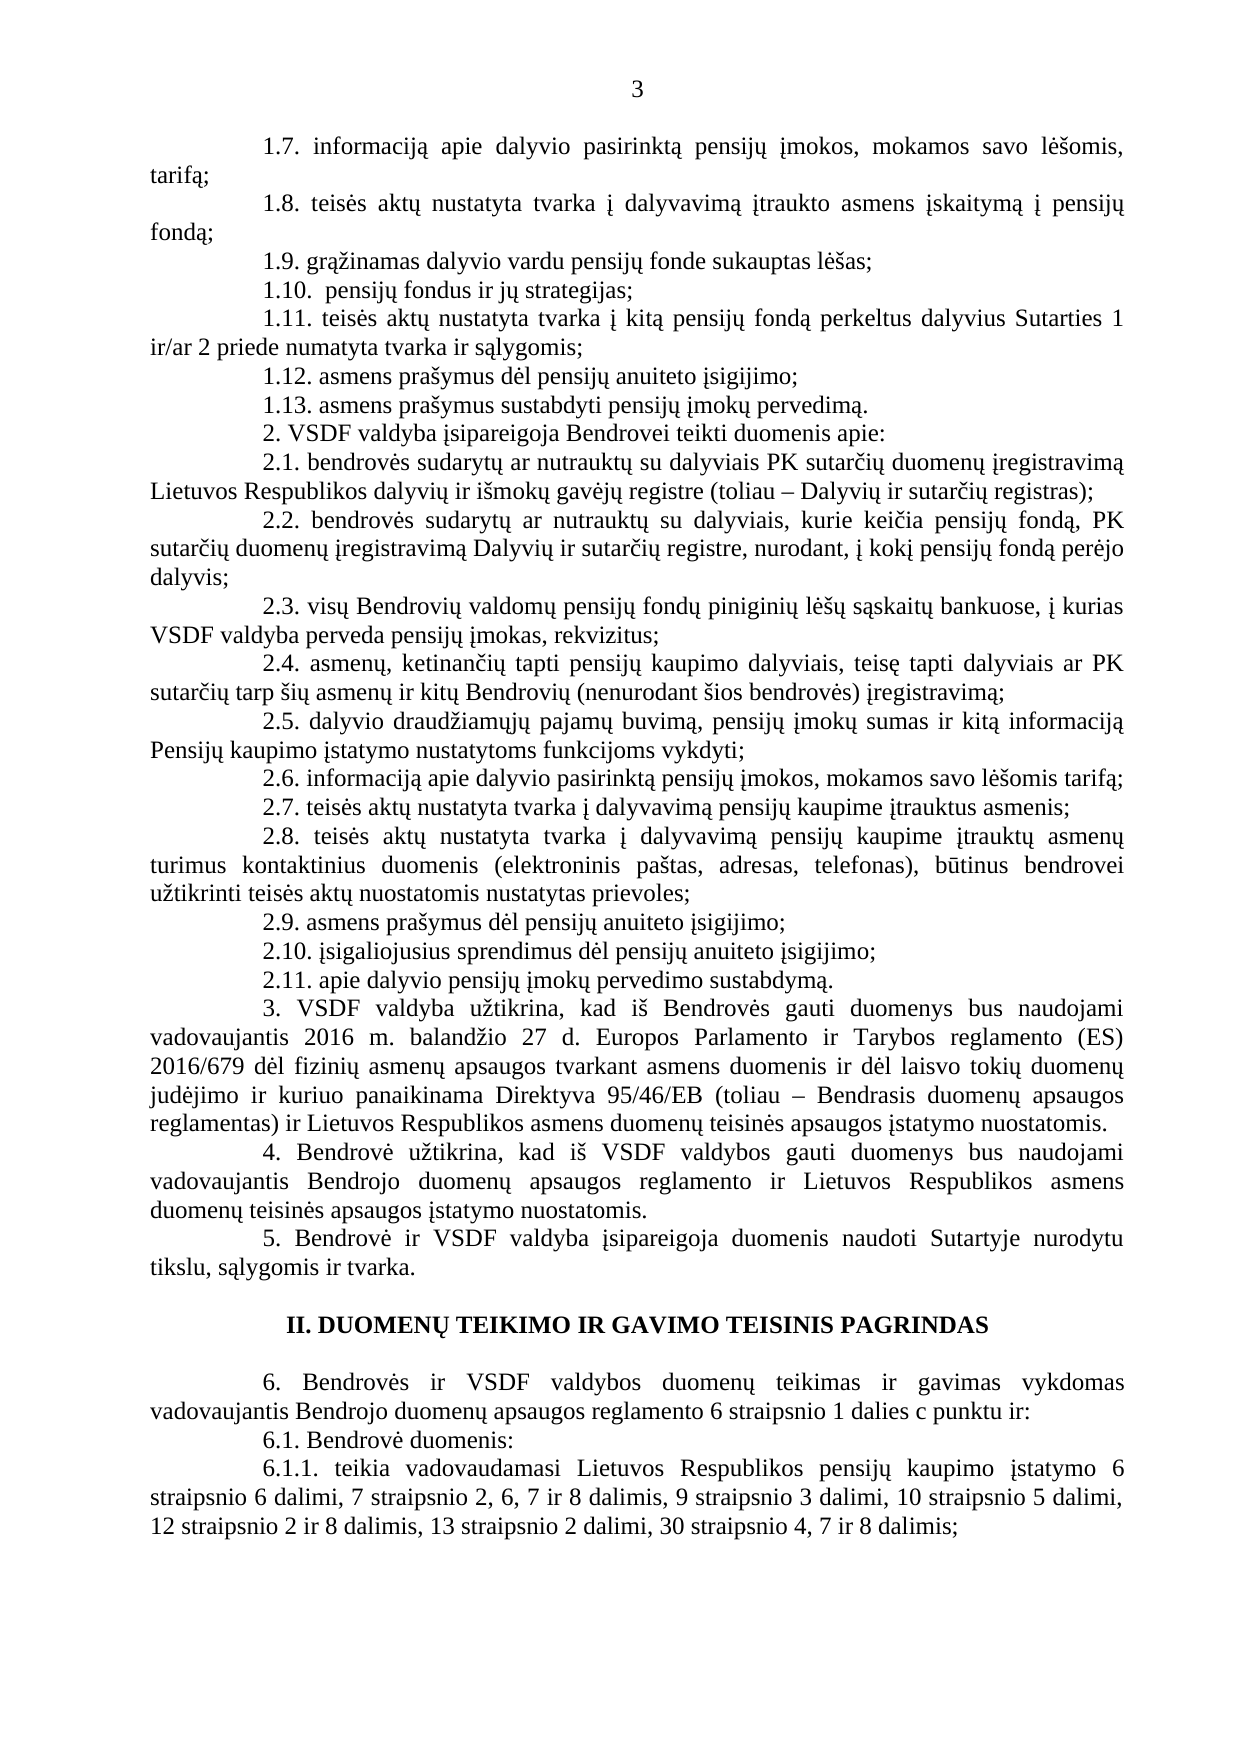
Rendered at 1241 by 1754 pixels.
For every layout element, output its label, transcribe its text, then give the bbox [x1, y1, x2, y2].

text 1.13. asmens prašymus sustabdyti pensijų įmokų pervedimą. [150, 390, 1125, 418]
text 2.7. teisės aktų nustatyta tvarka į dalyvavimą pensijų kaupime įtrauktus asmenis; [150, 792, 1125, 821]
text 1.10. pensijų fondus ir jų strategijas; [150, 275, 1125, 303]
text 2.3. visų Bendrovių valdomų pensijų fondų piniginių lėšų sąskaitų bankuose, į kurias VSDF valdyba perveda pensijų įmokas, rekvizitus; [150, 591, 1125, 648]
text 2.1. bendrovės sudarytų ar nutrauktų su dalyviais PK sutarčių duomenų įregistravimą Lietuvos Respublikos dalyvių ir išmokų gavėjų registre (toliau – Dalyvių ir sutarčių registras); [150, 447, 1125, 505]
text 2. VSDF valdyba įsipareigoja Bendrovei teikti duomenis apie: [150, 418, 1125, 447]
text 6.1. Bendrovė duomenis: [150, 1425, 1125, 1453]
text 2.10. įsigaliojusius sprendimus dėl pensijų anuiteto įsigijimo; [150, 936, 1125, 965]
text 2.5. dalyvio draudžiamųjų pajamų buvimą, pensijų įmokų sumas ir kitą informaciją Pensijų kaupimo įstatymo nustatytoms funkcijoms vykdyti; [150, 706, 1125, 763]
text 2.11. apie dalyvio pensijų įmokų pervedimo sustabdymą. [150, 965, 1125, 993]
text 1.7. informaciją apie dalyvio pasirinktą pensijų įmokos, mokamos savo lėšomis, tarifą; [150, 131, 1125, 188]
text 6.1.1. teikia vadovaudamasi Lietuvos Respublikos pensijų kaupimo įstatymo 6 straipsnio 6 dalimi, 7 straipsnio 2, 6, 7 ir 8 dalimis, 9 straipsnio 3 dalimi, 10 straipsnio 5 dalimi, 12 straipsnio 2 ir 8 dalimis, 13 straipsnio 2 dalimi, 30 straipsnio 4, 7 ir 8 dalimis; [150, 1453, 1125, 1540]
text 2.2. bendrovės sudarytų ar nutrauktų su dalyviais, kurie keičia pensijų fondą, PK sutarčių duomenų įregistravimą Dalyvių ir sutarčių registre, nurodant, į kokį pensijų fondą perėjo dalyvis; [150, 505, 1125, 591]
text 1.11. teisės aktų nustatyta tvarka į kitą pensijų fondą perkeltus dalyvius Sutarties 1 ir/ar 2 priede numatyta tvarka ir sąlygomis; [150, 303, 1125, 361]
text 3. VSDF valdyba užtikrina, kad iš Bendrovės gauti duomenys bus naudojami vadovaujantis 2016 m. balandžio 27 d. Europos Parlamento ir Tarybos reglamento (ES) 2016/679 dėl fizinių asmenų apsaugos tvarkant asmens duomenis ir dėl laisvo tokių duomenų judėjimo ir kuriuo panaikinama Direktyva 95/46/EB (toliau – Bendrasis duomenų apsaugos reglamentas) ir Lietuvos Respublikos asmens duomenų teisinės apsaugos įstatymo nuostatomis. [150, 993, 1125, 1137]
text 4. Bendrovė užtikrina, kad iš VSDF valdybos gauti duomenys bus naudojami vadovaujantis Bendrojo duomenų apsaugos reglamento ir Lietuvos Respublikos asmens duomenų teisinės apsaugos įstatymo nuostatomis. [150, 1137, 1125, 1223]
text 5. Bendrovė ir VSDF valdyba įsipareigoja duomenis naudoti Sutartyje nurodytu tikslu, sąlygomis ir tvarka. [150, 1223, 1125, 1281]
text 1.8. teisės aktų nustatyta tvarka į dalyvavimą įtraukto asmens įskaitymą į pensijų fondą; [150, 188, 1125, 246]
text 2.9. asmens prašymus dėl pensijų anuiteto įsigijimo; [150, 907, 1125, 936]
text II. DUOMENŲ TEIKIMO ir gavimo teisinis PAGRINDAS [150, 1310, 1125, 1338]
text 2.6. informaciją apie dalyvio pasirinktą pensijų įmokos, mokamos savo lėšomis tarifą; [150, 763, 1125, 792]
text 1.12. asmens prašymus dėl pensijų anuiteto įsigijimo; [150, 361, 1125, 390]
text 1.9. grąžinamas dalyvio vardu pensijų fonde sukauptas lėšas; [150, 246, 1125, 275]
text 2.4. asmenų, ketinančių tapti pensijų kaupimo dalyviais, teisę tapti dalyviais ar PK sutarčių tarp šių asmenų ir kitų Bendrovių (nenurodant šios bendrovės) įregistravimą; [150, 648, 1125, 706]
text 2.8. teisės aktų nustatyta tvarka į dalyvavimą pensijų kaupime įtrauktų asmenų turimus kontaktinius duomenis (elektroninis paštas, adresas, telefonas), būtinus bendrovei užtikrinti teisės aktų nuostatomis nustatytas prievoles; [150, 821, 1125, 907]
text 6. Bendrovės ir VSDF valdybos duomenų teikimas ir gavimas vykdomas vadovaujantis Bendrojo duomenų apsaugos reglamento 6 straipsnio 1 dalies c punktu ir: [150, 1367, 1125, 1425]
